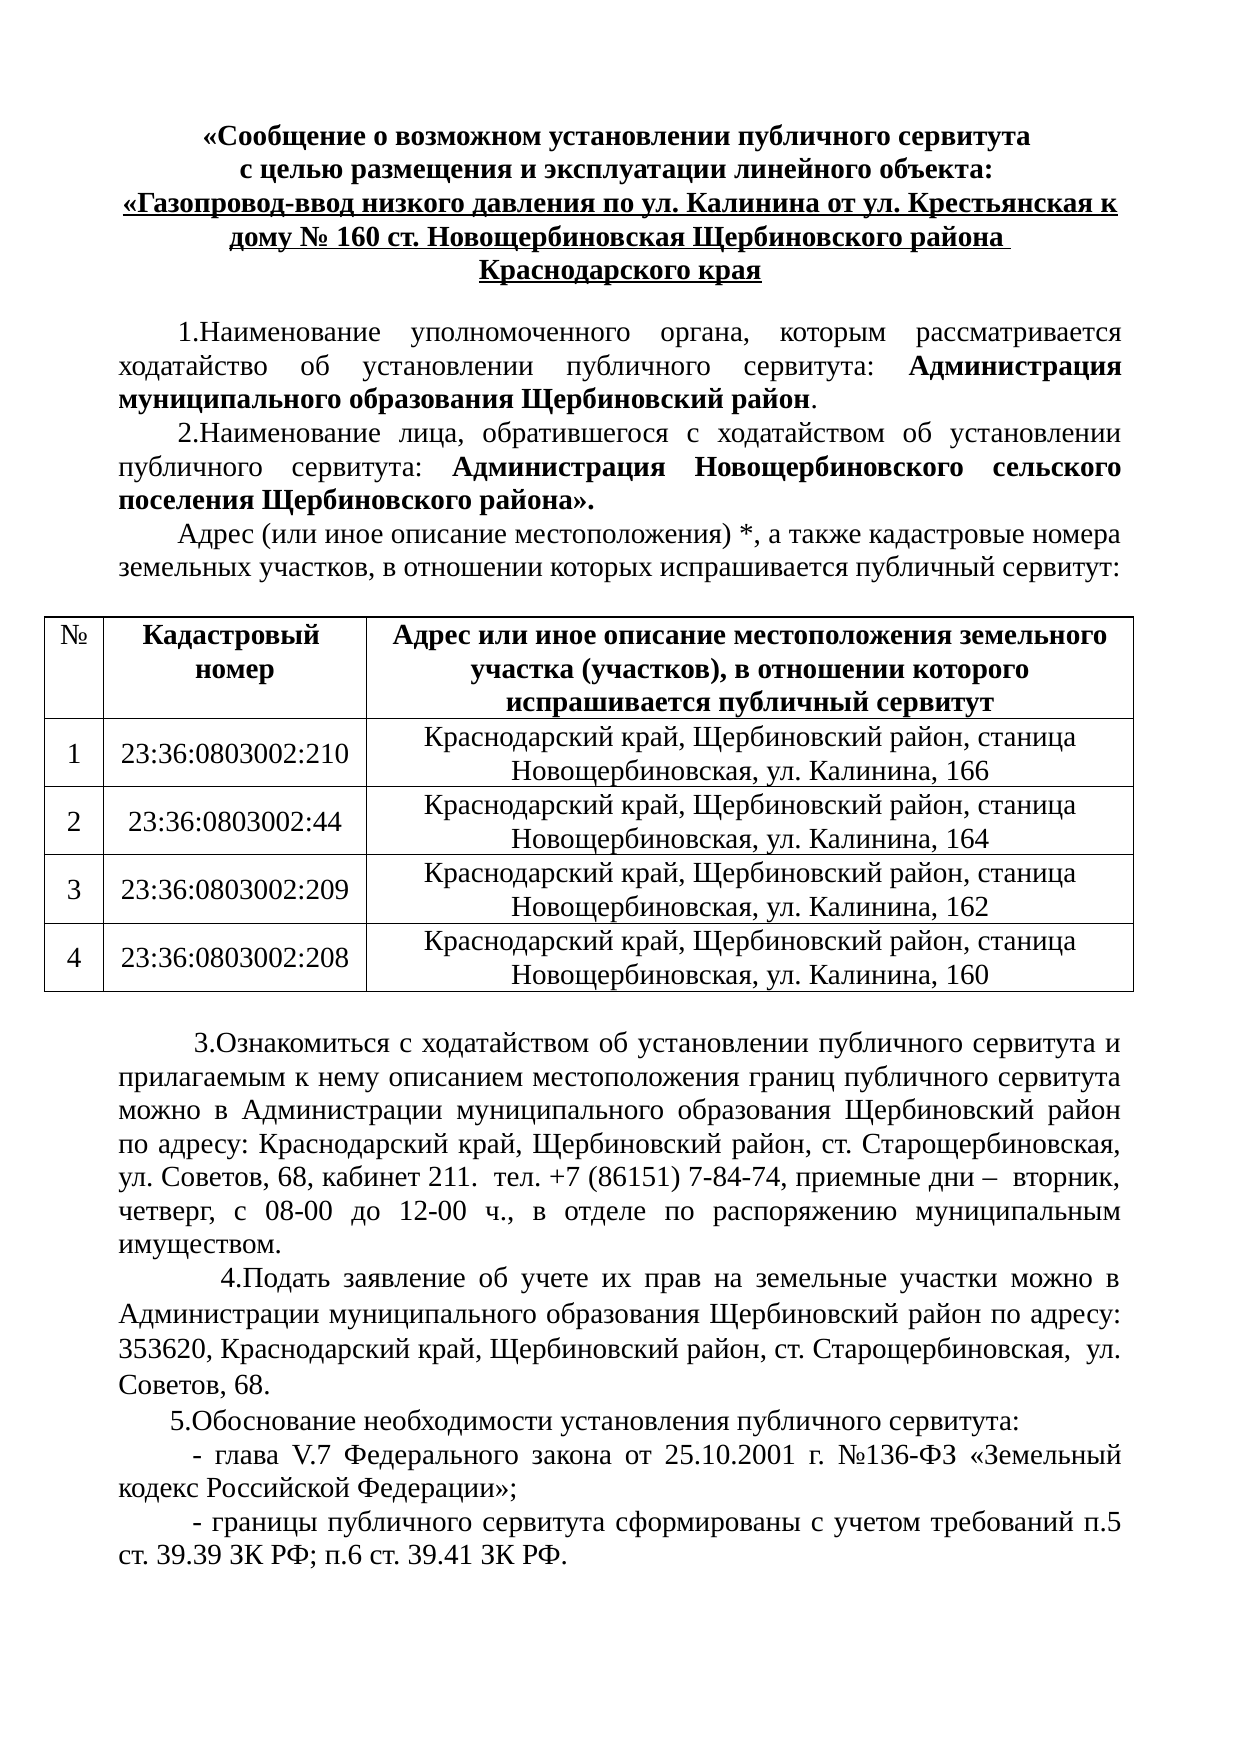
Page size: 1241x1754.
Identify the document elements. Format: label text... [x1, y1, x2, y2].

text Адрес (или иное описание местоположения) *, а также кадастровые номера земельных участков, в отношении которых испрашивается публичный сервитут: [118, 516, 1122, 583]
table_cell Краснодарский край, Щербиновский район, станица Новощербиновская, ул. Калинина, 160 [367, 924, 1133, 991]
table_cell Краснодарский край, Щербиновский район, станица Новощербиновская, ул. Калинина, 166 [367, 719, 1133, 786]
table_cell 4 [45, 924, 103, 991]
text - глава V.7 Федерального закона от 25.10.2001 г. №136-ФЗ «Земельный кодекс Российской Федерации»; [118, 1437, 1122, 1504]
table_header Кадастровый номер [104, 618, 366, 718]
text 3.Ознакомиться с ходатайством об установлении публичного сервитута и прилагаемым к нему описанием местоположения границ публичного сервитута можно в Администрации муниципального образования Щербиновский район по адресу: Краснодарский край, Щербиновский район, ст. Старощербиновская, ул. Советов, 68, кабинет 211. тел. +7 (86151) 7-84-74, приемные дни – вторник, четверг, с 08-00 до 12-00 ч., в отделе по распоряжению муниципальным имуществом. [118, 1025, 1122, 1260]
text «Сообщение о возможном установлении публичного сервитута [118, 118, 1122, 152]
table_cell 23:36:0803002:44 [104, 787, 366, 854]
text с целью размещения и эксплуатации линейного объекта: [118, 152, 1122, 185]
table_cell Краснодарский край, Щербиновский район, станица Новощербиновская, ул. Калинина, 162 [367, 855, 1133, 922]
text 1.Наименование уполномоченного органа, которым рассматривается ходатайство об установлении публичного сервитута: Администрация муниципального образования Щербиновский район. [118, 314, 1122, 415]
text «Газопровод-ввод низкого давления по ул. Калинина от ул. Крестьянская к дому № 160 ст. Новощербиновская Щербиновского района [118, 185, 1122, 252]
table_cell 2 [45, 787, 103, 854]
text 5.Обоснование необходимости установления публичного сервитута: [148, 1403, 1122, 1437]
table_cell 3 [45, 855, 103, 922]
table_cell 23:36:0803002:208 [104, 924, 366, 991]
table_cell 23:36:0803002:210 [104, 719, 366, 786]
table_cell 1 [45, 719, 103, 786]
table_header Адрес или иное описание местоположения земельного участка (участков), в отношении которого испрашивается публичный сервитут [367, 618, 1133, 718]
table_header № [45, 618, 103, 718]
text - границы публичного сервитута сформированы с учетом требований п.5 ст. 39.39 ЗК РФ; п.6 ст. 39.41 ЗК РФ. [118, 1504, 1122, 1571]
table_cell Краснодарский край, Щербиновский район, станица Новощербиновская, ул. Калинина, 164 [367, 787, 1133, 854]
text 2.Наименование лица, обратившегося с ходатайством об установлении публичного сервитута: Администрация Новощербиновского сельского поселения Щербиновского района». [118, 415, 1122, 516]
text Краснодарского края [118, 252, 1122, 314]
table_cell 23:36:0803002:209 [104, 855, 366, 922]
text 4.Подать заявление об учете их прав на земельные участки можно в Администрации муниципального образования Щербиновский район по адресу: 353620, Краснодарский край, Щербиновский район, ст. Старощербиновская, ул. Советов, 68. [118, 1260, 1122, 1401]
